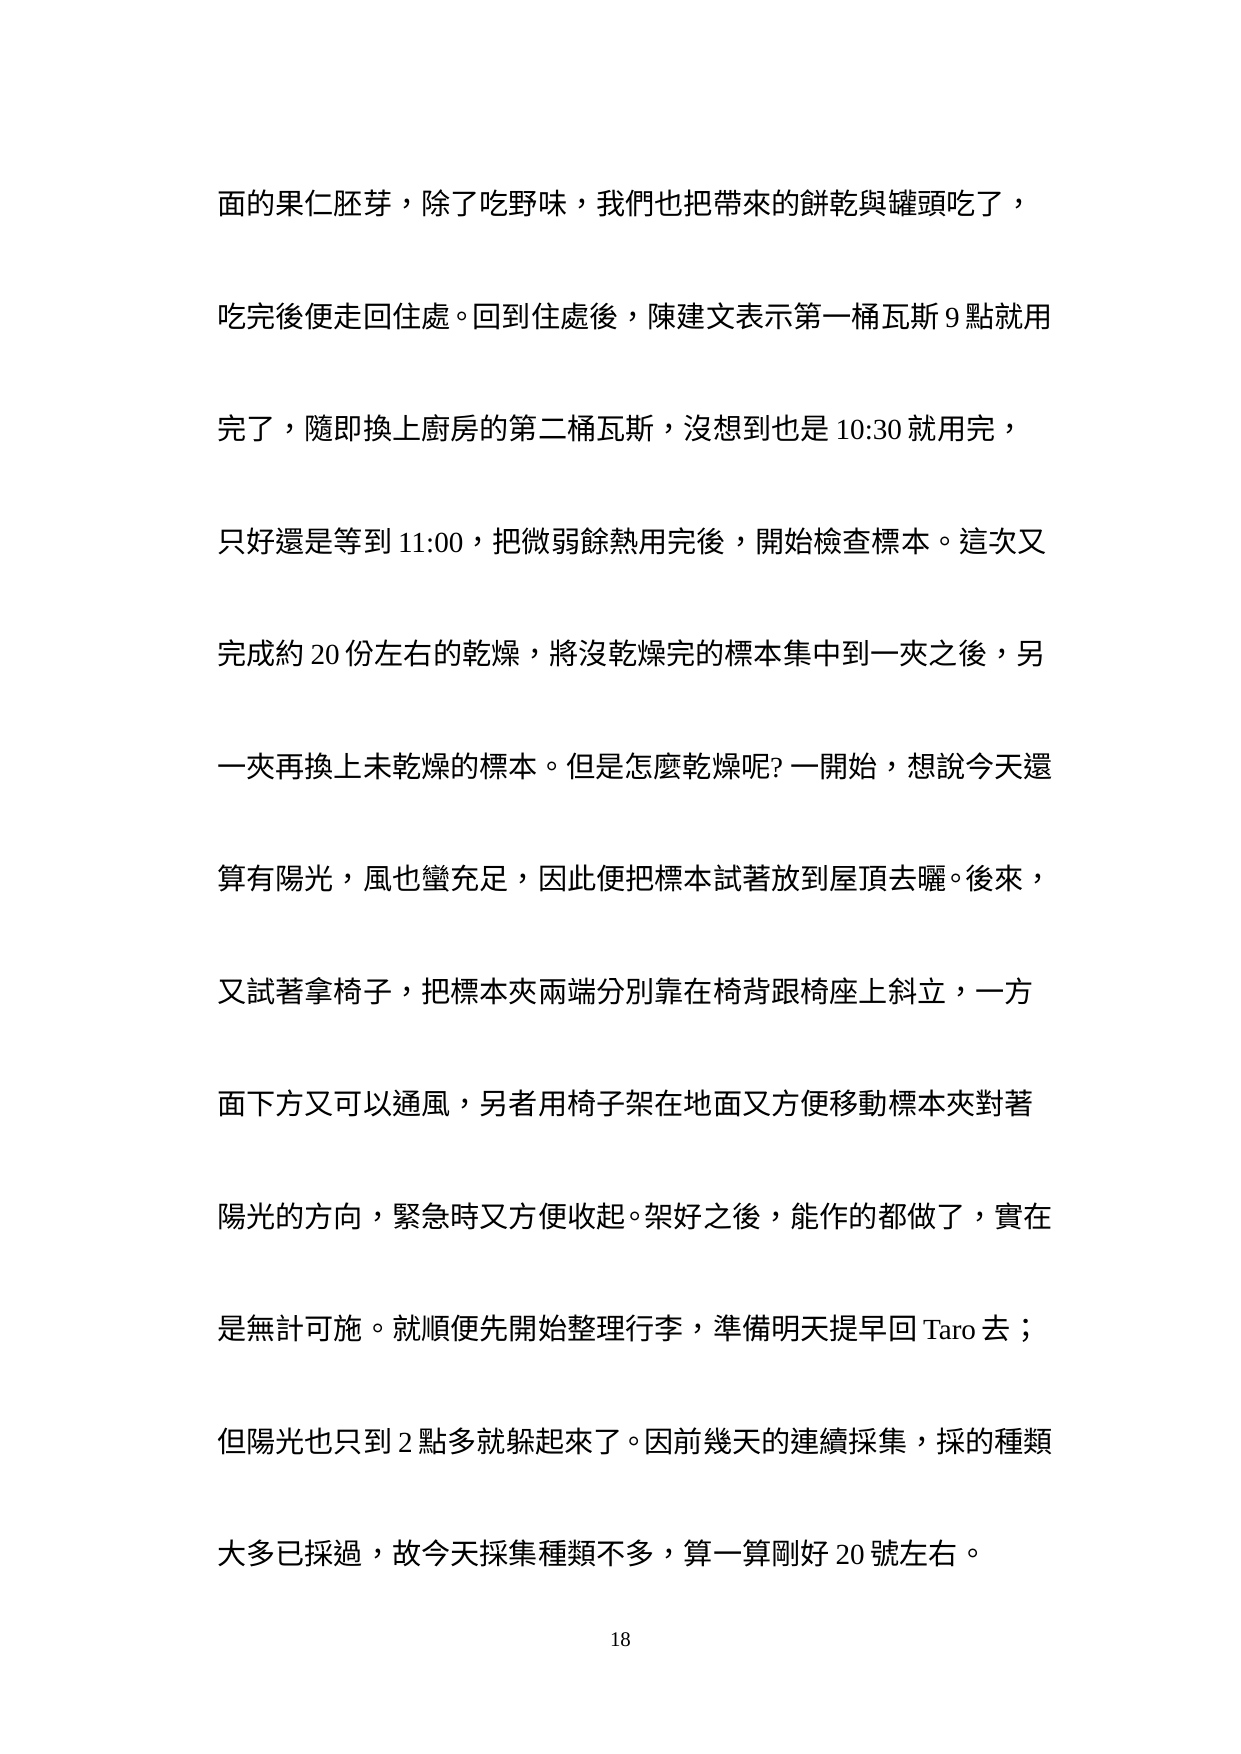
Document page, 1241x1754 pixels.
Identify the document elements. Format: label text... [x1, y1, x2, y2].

subtitle 面的果仁胚芽，除了吃野味，我們也把帶來的餅乾與罐頭吃了，吃完後便走回住處。回到住處後，陳建文表示第一桶瓦斯9點就用完了，隨即換上廚房的第二桶瓦斯，沒想到也是10:30就用完，只好還是等到11:00，把微弱餘熱用完後，開始檢查標本。這次又完成約20份左右的乾燥，將沒乾燥完的標本集中到一夾之後，另一夾再換上未乾燥的標本。但是怎麼乾燥呢? 一開始，想說今天還算有陽光，風也蠻充足，因此便把標本試著放到屋頂去曬。後來，又試著拿椅子，把標本夾兩端分別靠在椅背跟椅座上斜立，一方面下方又可以通風，另者用椅子架在地面又方便移動標本夾對著陽光的方向，緊急時又方便收起。架好之後，能作的都做了，實在是無計可施。就順便先開始整理行李，準備明天提早回Taro去；但陽光也只到2點多就躲起來了。因前幾天的連續採集，採的種類大多已採過，故今天採集種類不多，算一算剛好20號左右。 [217, 164, 1053, 1589]
